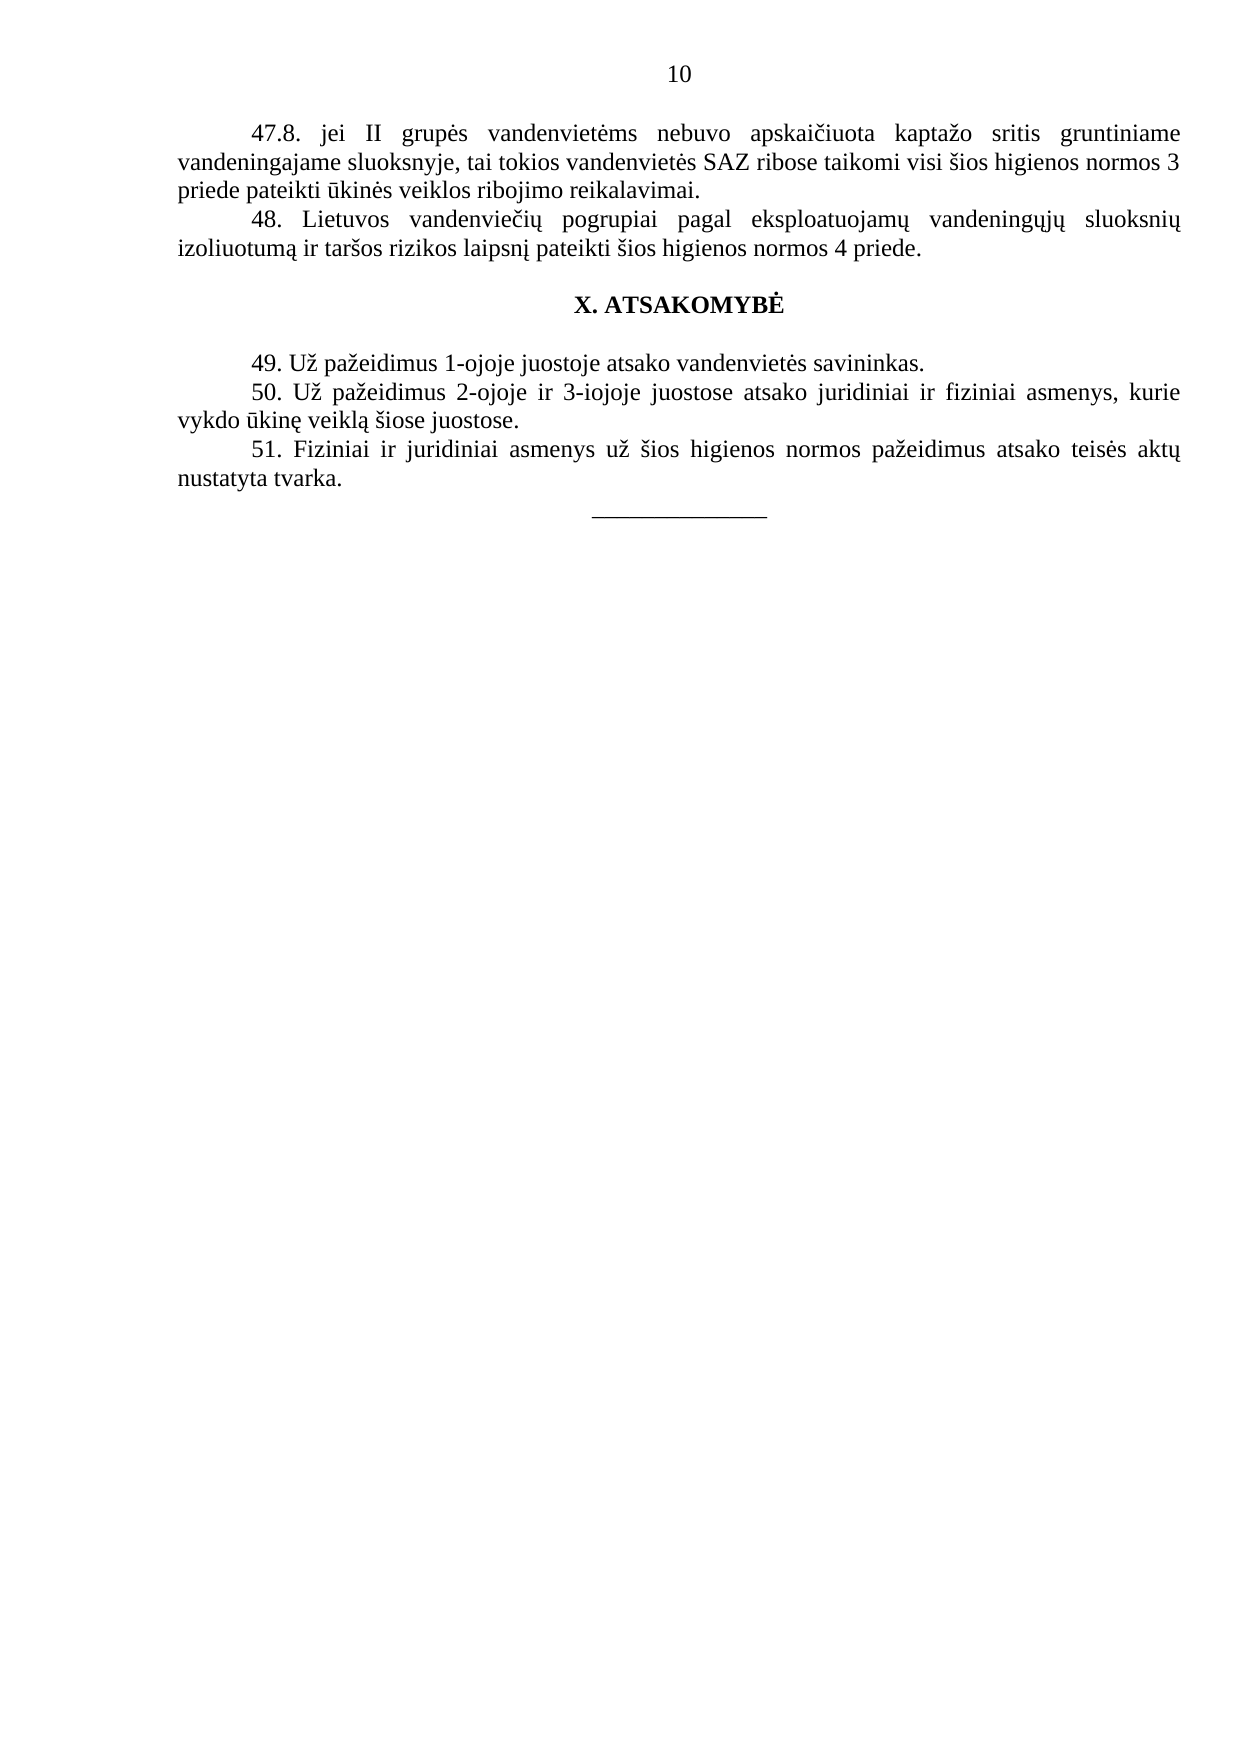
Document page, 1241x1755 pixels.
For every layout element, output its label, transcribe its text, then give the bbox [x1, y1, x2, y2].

text 49. Už pažeidimus 1-ojoje juostoje atsako vandenvietės savininkas. [177, 348, 1181, 377]
text ______________ [177, 492, 1181, 521]
text X. ATSAKOMYBĖ [177, 291, 1181, 319]
text 48. Lietuvos vandenviečių pogrupiai pagal eksploatuojamų vandeningųjų sluoksnių izoliuotumą ir taršos rizikos laipsnį pateikti šios higienos normos 4 priede. [177, 204, 1181, 262]
text 50. Už pažeidimus 2-ojoje ir 3-iojoje juostose atsako juridiniai ir fiziniai asmenys, kurie vykdo ūkinę veiklą šiose juostose. [177, 377, 1181, 434]
text 51. Fiziniai ir juridiniai asmenys už šios higienos normos pažeidimus atsako teisės aktų nustatyta tvarka. [177, 434, 1181, 492]
text 47.8. jei II grupės vandenvietėms nebuvo apskaičiuota kaptažo sritis gruntiniame vandeningajame sluoksnyje, tai tokios vandenvietės SAZ ribose taikomi visi šios higienos normos 3 priede pateikti ūkinės veiklos ribojimo reikalavimai. [177, 118, 1181, 204]
